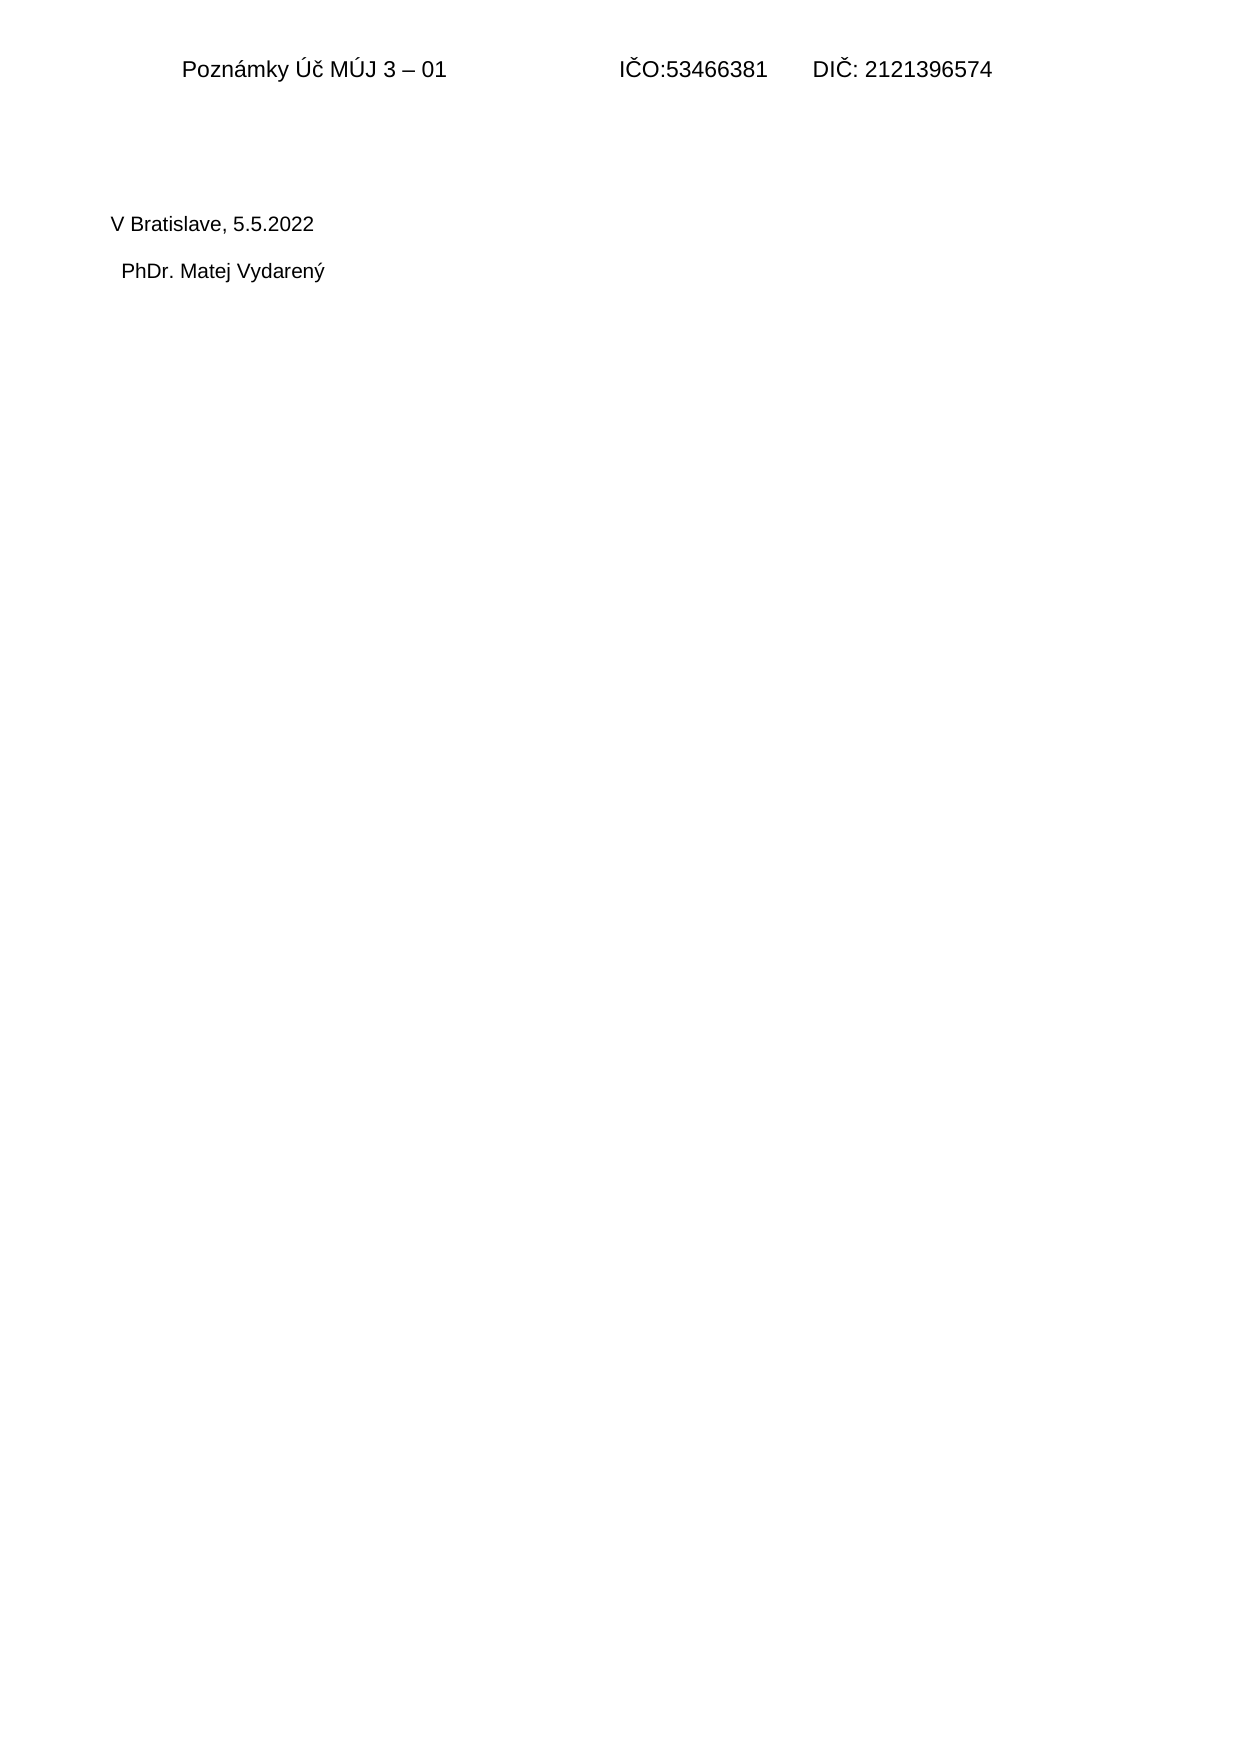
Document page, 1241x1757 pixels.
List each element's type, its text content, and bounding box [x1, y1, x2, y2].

text PhDr. Matej Vydarený [121, 259, 1093, 283]
text V Bratislave, 5.5.2022 [110, 211, 1093, 235]
